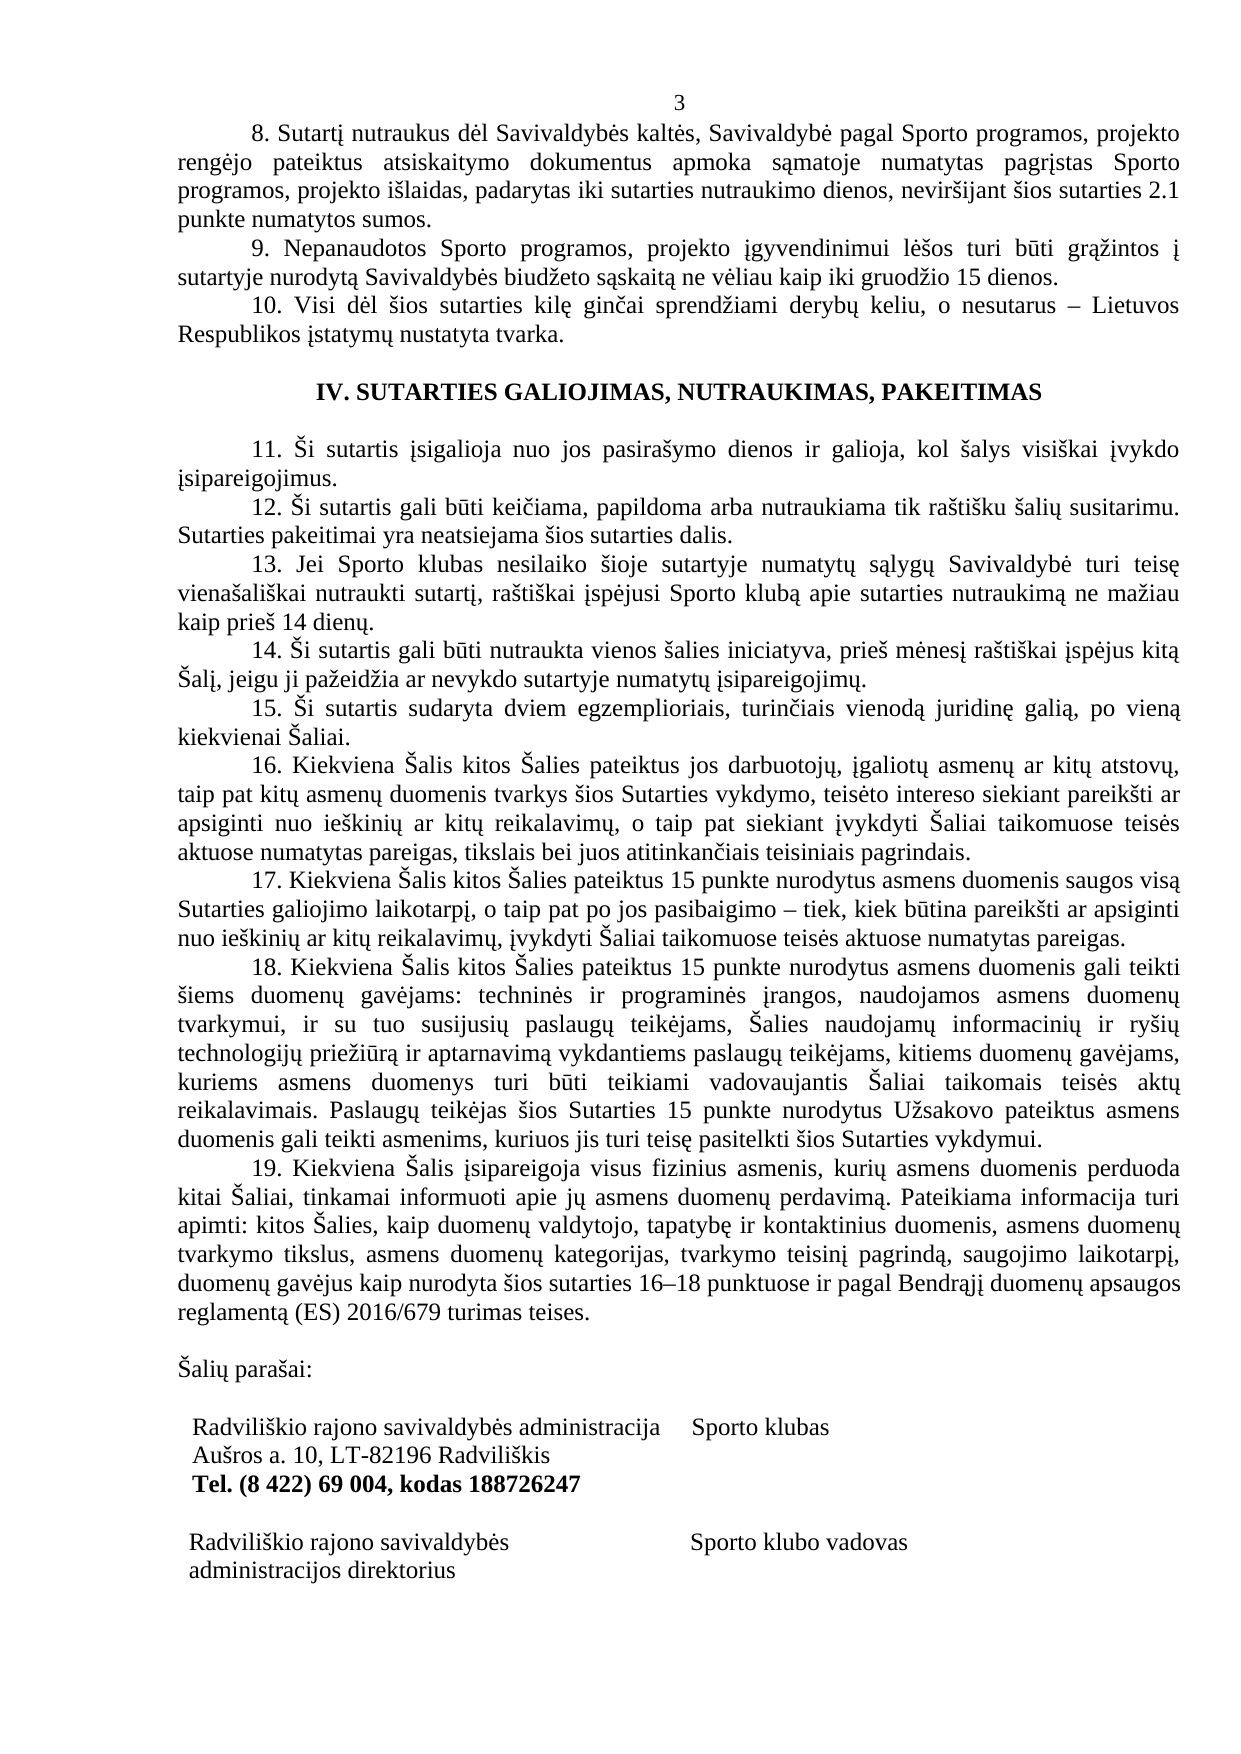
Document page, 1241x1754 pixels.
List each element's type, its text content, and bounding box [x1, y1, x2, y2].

text Šalių parašai: [177, 1354, 1181, 1383]
text 12. Ši sutartis gali būti keičiama, papildoma arba nutraukiama tik raštišku šalių susitarimu. Sutarties pakeitimai yra neatsiejama šios sutarties dalis. [177, 492, 1181, 549]
text 9. Nepanaudotos Sporto programos, projekto įgyvendinimui lėšos turi būti grąžintos į sutartyje nurodytą Savivaldybės biudžeto sąskaitą ne vėliau kaip iki gruodžio 15 dienos. [177, 233, 1181, 291]
table_header Radviliškio rajono savivaldybės administracijos direktorius [177, 1527, 679, 1584]
text 8. Sutartį nutraukus dėl Savivaldybės kaltės, Savivaldybė pagal Sporto programos, projekto rengėjo pateiktus atsiskaitymo dokumentus apmoka sąmatoje numatytas pagrįstas Sporto programos, projekto išlaidas, padarytas iki sutarties nutraukimo dienos, neviršijant šios sutarties 2.1 punkte numatytos sumos. [177, 118, 1181, 233]
text 14. Ši sutartis gali būti nutraukta vienos šalies iniciatyva, prieš mėnesį raštiškai įspėjus kitą Šalį, jeigu ji pažeidžia ar nevykdo sutartyje numatytų įsipareigojimų. [177, 636, 1181, 693]
text 19. Kiekviena Šalis įsipareigoja visus fizinius asmenis, kurių asmens duomenis perduoda kitai Šaliai, tinkamai informuoti apie jų asmens duomenų perdavimą. Pateikiama informacija turi apimti: kitos Šalies, kaip duomenų valdytojo, tapatybę ir kontaktinius duomenis, asmens duomenų tvarkymo tikslus, asmens duomenų kategorijas, tvarkymo teisinį pagrindą, saugojimo laikotarpį, duomenų gavėjus kaip nurodyta šios sutarties 16–18 punktuose ir pagal Bendrąjį duomenų apsaugos reglamentą (ES) 2016/679 turimas teises. [177, 1153, 1181, 1326]
text 15. Ši sutartis sudaryta dviem egzemplioriais, turinčiais vienodą juridinę galią, po vieną kiekvienai Šaliai. [177, 693, 1181, 751]
text IV. SUTARTIES GALIOJIMAS, NUTRAUKIMAS, PAKEITIMAS [177, 377, 1181, 406]
table_header Sporto klubo vadovas [679, 1527, 1180, 1584]
table_header Sporto klubas [680, 1412, 1181, 1498]
table_header Radviliškio rajono savivaldybės administracija Aušros a. 10, LT-82196 Radviliškis Tel. (8 422) 69 004, kodas 188726247 [177, 1412, 680, 1498]
text 18. Kiekviena Šalis kitos Šalies pateiktus 15 punkte nurodytus asmens duomenis gali teikti šiems duomenų gavėjams: techninės ir programinės įrangos, naudojamos asmens duomenų tvarkymui, ir su tuo susijusių paslaugų teikėjams, Šalies naudojamų informacinių ir ryšių technologijų priežiūrą ir aptarnavimą vykdantiems paslaugų teikėjams, kitiems duomenų gavėjams, kuriems asmens duomenys turi būti teikiami vadovaujantis Šaliai taikomais teisės aktų reikalavimais. Paslaugų teikėjas šios Sutarties 15 punkte nurodytus Užsakovo pateiktus asmens duomenis gali teikti asmenims, kuriuos jis turi teisę pasitelkti šios Sutarties vykdymui. [177, 952, 1181, 1153]
text 10. Visi dėl šios sutarties kilę ginčai sprendžiami derybų keliu, o nesutarus – Lietuvos Respublikos įstatymų nustatyta tvarka. [177, 291, 1181, 348]
text 16. Kiekviena Šalis kitos Šalies pateiktus jos darbuotojų, įgaliotų asmenų ar kitų atstovų, taip pat kitų asmenų duomenis tvarkys šios Sutarties vykdymo, teisėto intereso siekiant pareikšti ar apsiginti nuo ieškinių ar kitų reikalavimų, o taip pat siekiant įvykdyti Šaliai taikomuose teisės aktuose numatytas pareigas, tikslais bei juos atitinkančiais teisiniais pagrindais. [177, 751, 1181, 866]
text 17. Kiekviena Šalis kitos Šalies pateiktus 15 punkte nurodytus asmens duomenis saugos visą Sutarties galiojimo laikotarpį, o taip pat po jos pasibaigimo – tiek, kiek būtina pareikšti ar apsiginti nuo ieškinių ar kitų reikalavimų, įvykdyti Šaliai taikomuose teisės aktuose numatytas pareigas. [177, 866, 1181, 952]
text 13. Jei Sporto klubas nesilaiko šioje sutartyje numatytų sąlygų Savivaldybė turi teisę vienašališkai nutraukti sutartį, raštiškai įspėjusi Sporto klubą apie sutarties nutraukimą ne mažiau kaip prieš 14 dienų. [177, 549, 1181, 636]
text 11. Ši sutartis įsigalioja nuo jos pasirašymo dienos ir galioja, kol šalys visiškai įvykdo įsipareigojimus. [177, 434, 1181, 492]
